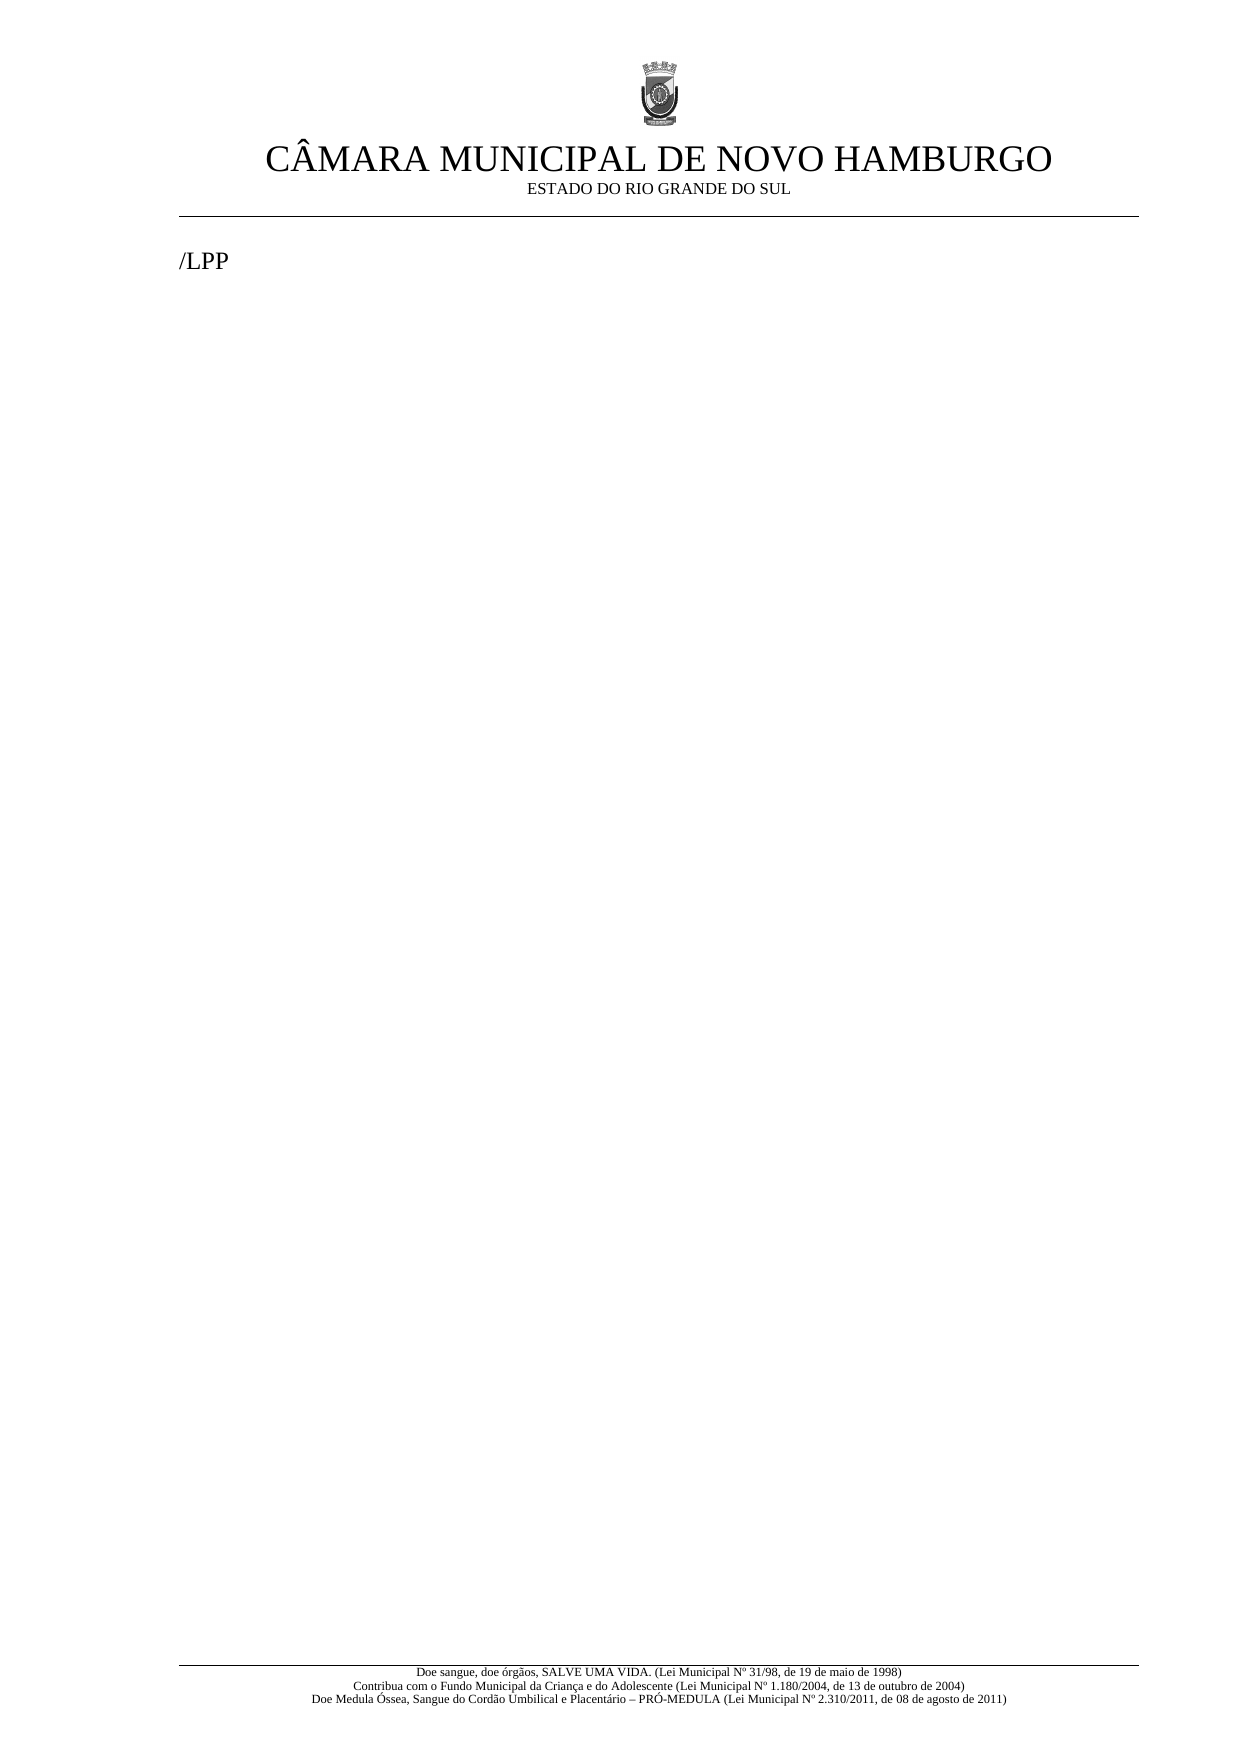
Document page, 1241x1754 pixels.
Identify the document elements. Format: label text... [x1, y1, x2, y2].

text /LPP [179, 247, 1139, 274]
